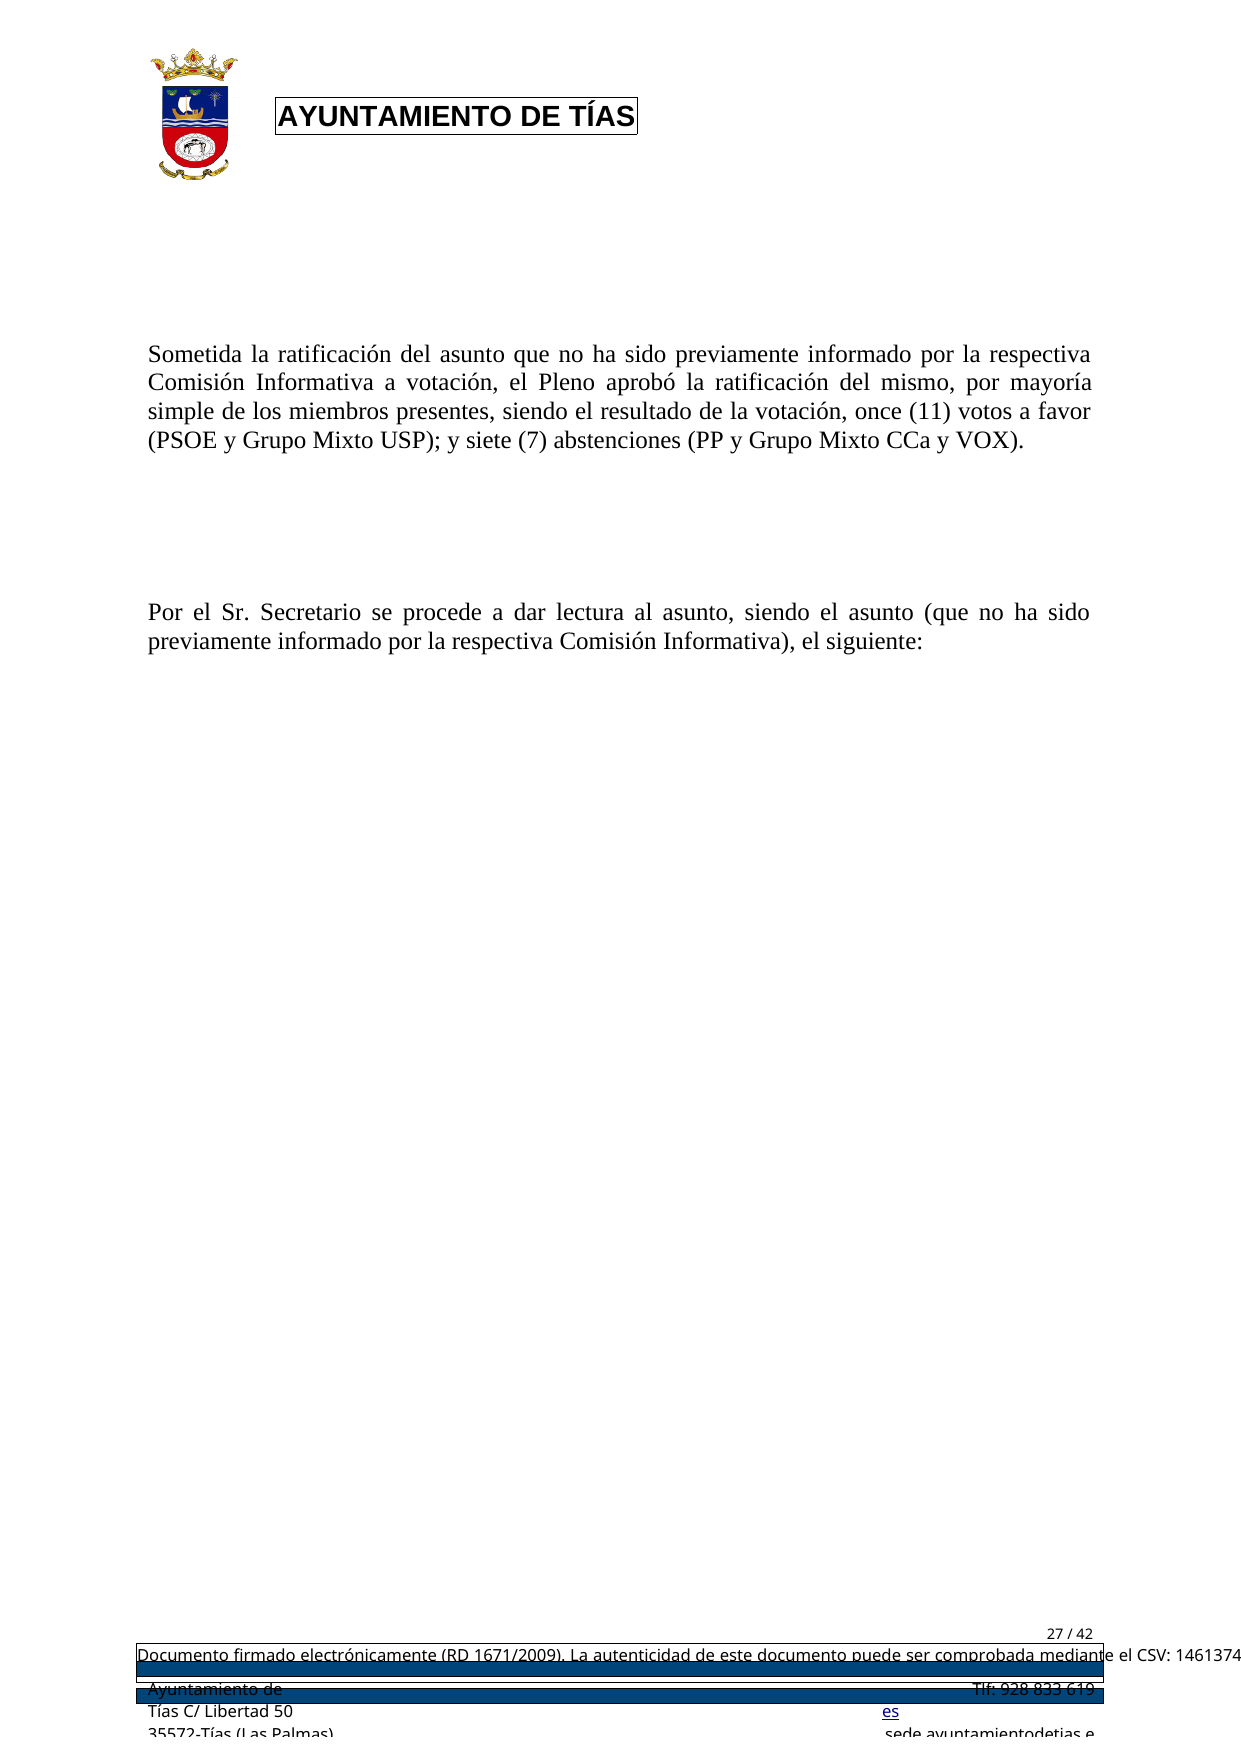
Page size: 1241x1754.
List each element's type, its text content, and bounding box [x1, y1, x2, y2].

picture [150, 48, 240, 180]
text Por el Sr. Secretario se procede a dar lectura al asunto, siendo el asunto (que no ha sido previamente informado por la respectiva Comisión Informativa), el siguiente: [148, 597, 1093, 655]
text 27 / 42 [135, 1623, 1093, 1643]
text Sometida la ratificación del asunto que no ha sido previamente informado por la respectiva Comisión Informativa a votación, el Pleno aprobó la ratificación del mismo, por mayoría simple de los miembros presentes, siendo el resultado de la votación, once (11) votos a favor (PSOE y Grupo Mixto USP); y siete (7) abstenciones (PP y Grupo Mixto CCa y VOX). [148, 339, 1093, 454]
